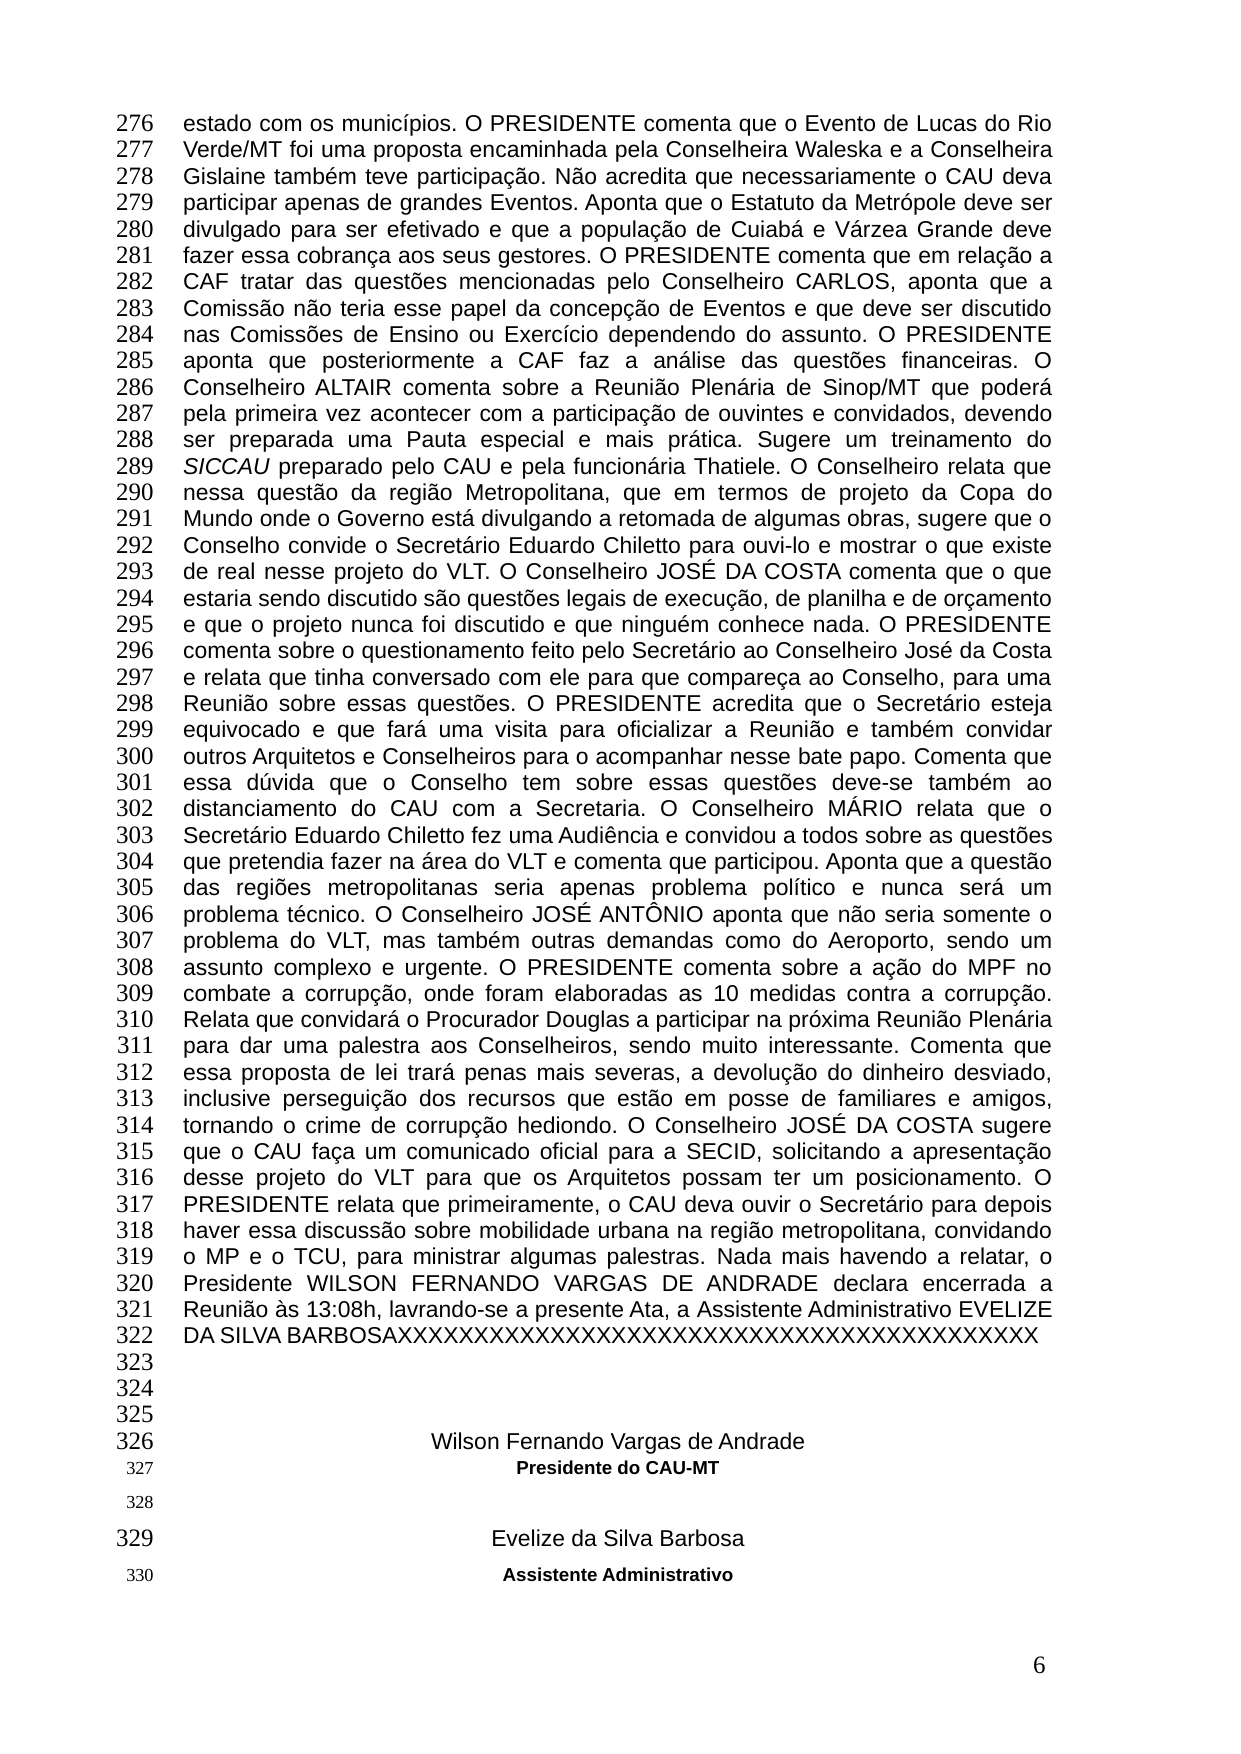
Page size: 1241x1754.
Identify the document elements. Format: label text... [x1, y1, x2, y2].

text estado com os municípios. O PRESIDENTE comenta que o Evento de Lucas do Rio Verde/MT foi uma proposta encaminhada pela Conselheira Waleska e a Conselheira Gislaine também teve participação. Não acredita que necessariamente o CAU deva participar apenas de grandes Eventos. Aponta que o Estatuto da Metrópole deve ser divulgado para ser efetivado e que a população de Cuiabá e Várzea Grande deve fazer essa cobrança aos seus gestores. O PRESIDENTE comenta que em relação a CAF tratar das questões mencionadas pelo Conselheiro CARLOS, aponta que a Comissão não teria esse papel da concepção de Eventos e que deve ser discutido nas Comissões de Ensino ou Exercício dependendo do assunto. O PRESIDENTE aponta que posteriormente a CAF faz a análise das questões financeiras. O Conselheiro ALTAIR comenta sobre a Reunião Plenária de Sinop/MT que poderá pela primeira vez acontecer com a participação de ouvintes e convidados, devendo ser preparada uma Pauta especial e mais prática. Sugere um treinamento do SICCAU preparado pelo CAU e pela funcionária Thatiele. O Conselheiro relata que nessa questão da região Metropolitana, que em termos de projeto da Copa do Mundo onde o Governo está divulgando a retomada de algumas obras, sugere que o Conselho convide o Secretário Eduardo Chiletto para ouvi-lo e mostrar o que existe de real nesse projeto do VLT. O Conselheiro JOSÉ DA COSTA comenta que o que estaria sendo discutido são questões legais de execução, de planilha e de orçamento e que o projeto nunca foi discutido e que ninguém conhece nada. O PRESIDENTE comenta sobre o questionamento feito pelo Secretário ao Conselheiro José da Costa e relata que tinha conversado com ele para que compareça ao Conselho, para uma Reunião sobre essas questões. O PRESIDENTE acredita que o Secretário esteja equivocado e que fará uma visita para oficializar a Reunião e também convidar outros Arquitetos e Conselheiros para o acompanhar nesse bate papo. Comenta que essa dúvida que o Conselho tem sobre essas questões deve-se também ao distanciamento do CAU com a Secretaria. O Conselheiro MÁRIO relata que o Secretário Eduardo Chiletto fez uma Audiência e convidou a todos sobre as questões que pretendia fazer na área do VLT e comenta que participou. Aponta que a questão das regiões metropolitanas seria apenas problema político e nunca será um problema técnico. O Conselheiro JOSÉ ANTÔNIO aponta que não seria somente o problema do VLT, mas também outras demandas como do Aeroporto, sendo um assunto complexo e urgente. O PRESIDENTE comenta sobre a ação do MPF no combate a corrupção, onde foram elaboradas as 10 medidas contra a corrupção. Relata que convidará o Procurador Douglas a participar na próxima Reunião Plenária para dar uma palestra aos Conselheiros, sendo muito interessante. Comenta que essa proposta de lei trará penas mais severas, a devolução do dinheiro desviado, inclusive perseguição dos recursos que estão em posse de familiares e amigos, tornando o crime de corrupção hediondo. O Conselheiro JOSÉ DA COSTA sugere que o CAU faça um comunicado oficial para a SECID, solicitando a apresentação desse projeto do VLT para que os Arquitetos possam ter um posicionamento. O PRESIDENTE relata que primeiramente, o CAU deva ouvir o Secretário para depois haver essa discussão sobre mobilidade urbana na região metropolitana, convidando o MP e o TCU, para ministrar algumas palestras. Nada mais havendo a relatar, o Presidente WILSON FERNANDO VARGAS DE ANDRADE declara encerrada a Reunião às 13:08h, lavrando-se a presente Ata, a Assistente Administrativo EVELIZE DA SILVA BARBOSAXXXXXXXXXXXXXXXXXXXXXXXXXXXXXXXXXXXXXXXXXX [183, 110, 1053, 1349]
text Wilson Fernando Vargas de Andrade [183, 1428, 1053, 1454]
text Presidente do CAU-MT [183, 1457, 1053, 1479]
text Evelize da Silva Barbosa [183, 1525, 1053, 1551]
text Assistente Administrativo [183, 1564, 1053, 1585]
